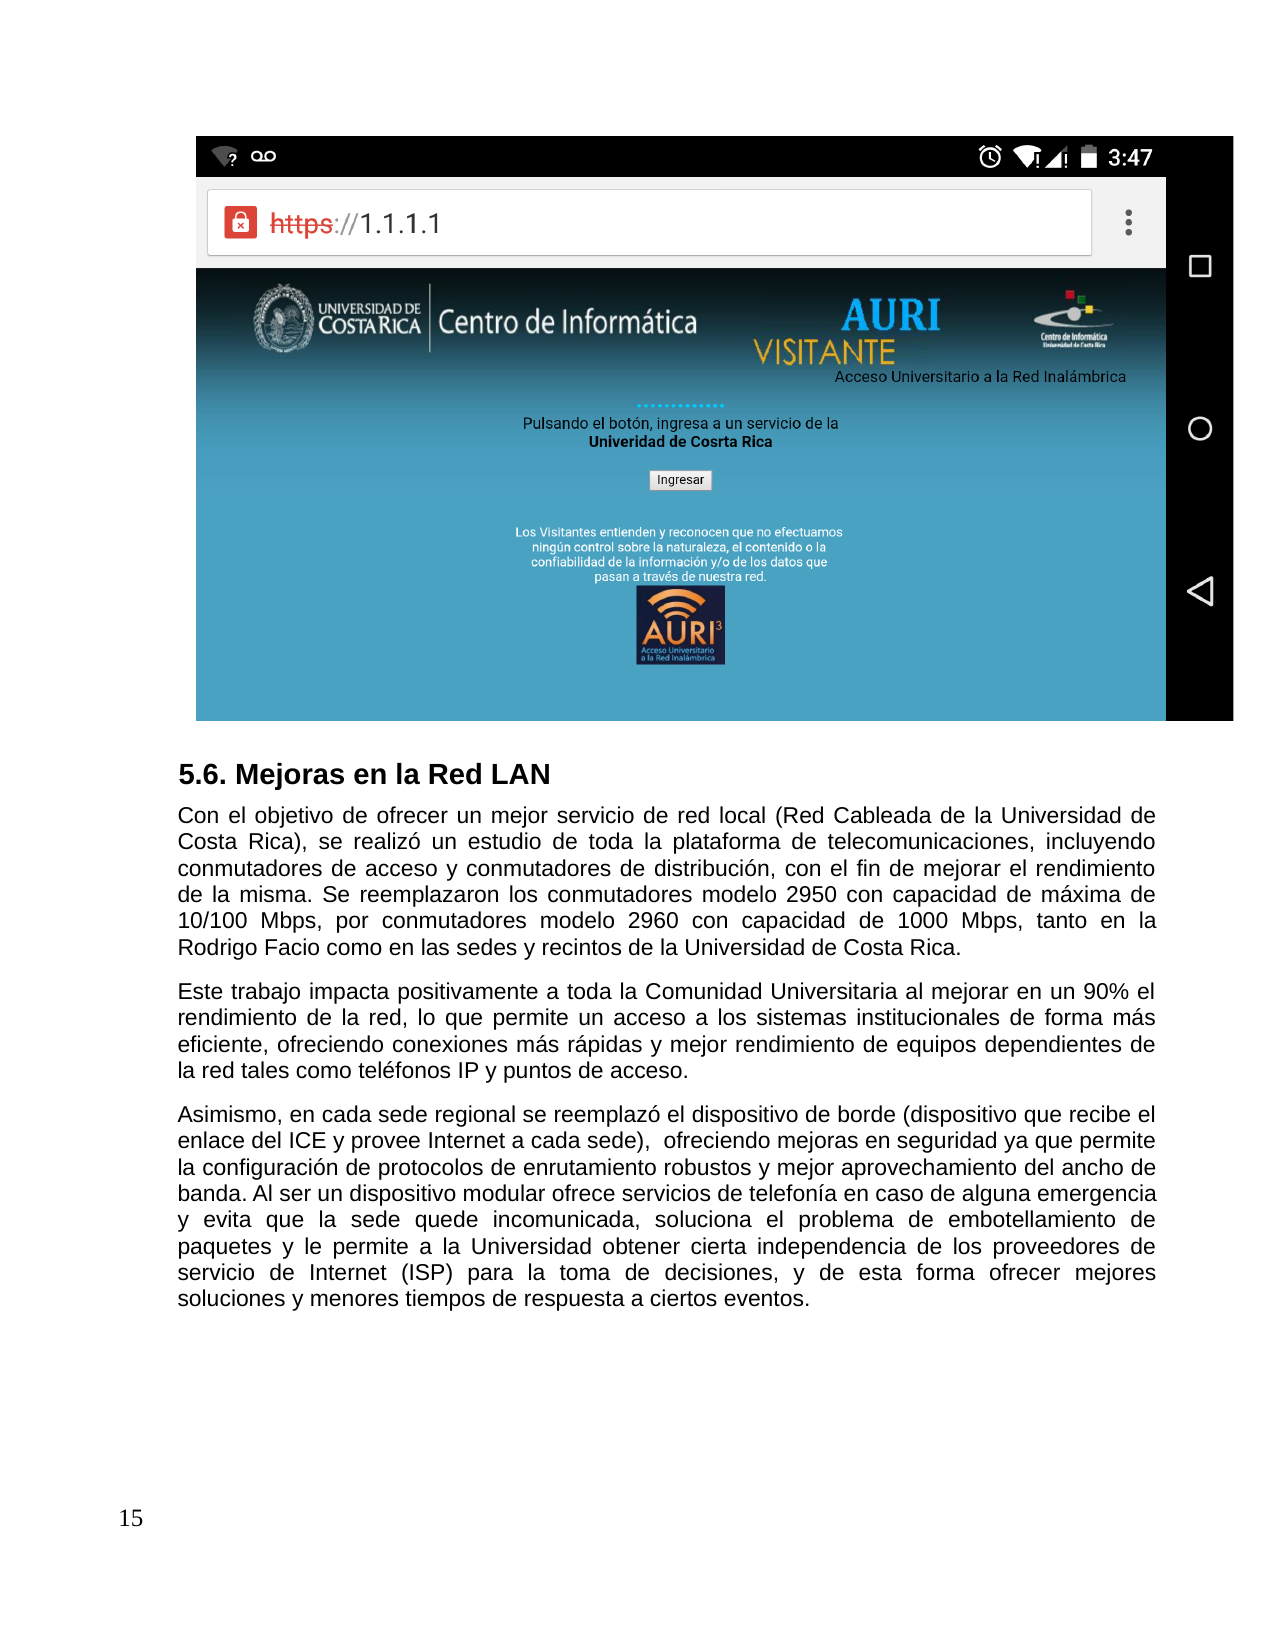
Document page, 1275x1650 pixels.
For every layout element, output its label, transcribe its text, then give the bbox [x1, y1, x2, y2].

subtitle Mejoras en la Red LAN [170, 757, 1157, 790]
text Con el objetivo de ofrecer un mejor servicio de red local (Red Cableada de la Universidad de Costa Rica), se realizó un estudio de toda la plataforma de telecomunicaciones, incluyendo conmutadores de acceso y conmutadores de distribución, con el fin de mejorar el rendimiento de la misma. Se reemplazaron los conmutadores modelo 2950 con capacidad de máxima de 10/100 Mbps, por conmutadores modelo 2960 con capacidad de 1000 Mbps, tanto en la Rodrigo Facio como en las sedes y recintos de la Universidad de Costa Rica. [177, 802, 1157, 960]
picture [196, 136, 1234, 721]
text Este trabajo impacta positivamente a toda la Comunidad Universitaria al mejorar en un 90% el rendimiento de la red, lo que permite un acceso a los sistemas institucionales de forma más eficiente, ofreciendo conexiones más rápidas y mejor rendimiento de equipos dependientes de la red tales como teléfonos IP y puntos de acceso. [177, 978, 1157, 1083]
text Asimismo, en cada sede regional se reemplazó el dispositivo de borde (dispositivo que recibe el enlace del ICE y provee Internet a cada sede), ofreciendo mejoras en seguridad ya que permite la configuración de protocolos de enrutamiento robustos y mejor aprovechamiento del ancho de banda. Al ser un dispositivo modular ofrece servicios de telefonía en caso de alguna emergencia y evita que la sede quede incomunicada, soluciona el problema de embotellamiento de paquetes y le permite a la Universidad obtener cierta independencia de los proveedores de servicio de Internet (ISP) para la toma de decisiones, y de esta forma ofrecer mejores soluciones y menores tiempos de respuesta a ciertos eventos. [177, 1101, 1157, 1312]
